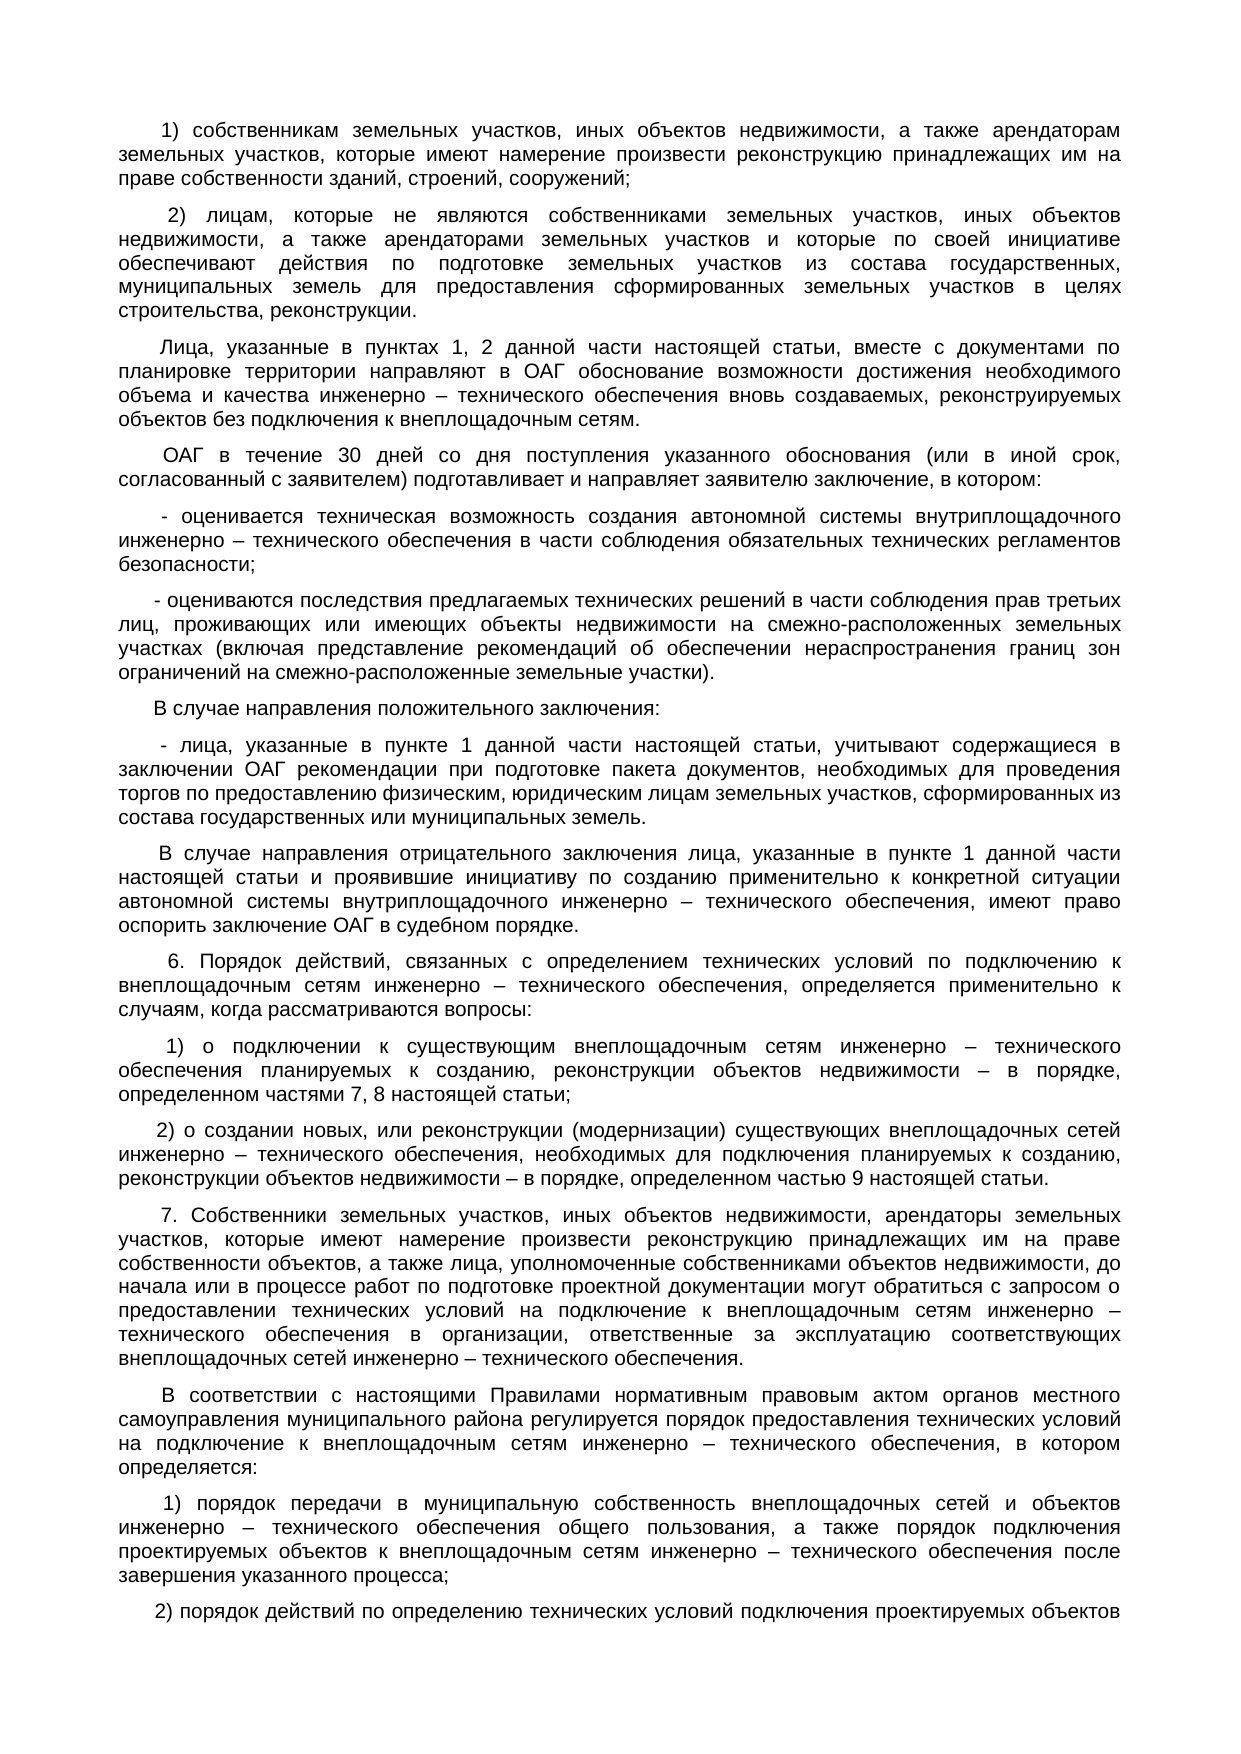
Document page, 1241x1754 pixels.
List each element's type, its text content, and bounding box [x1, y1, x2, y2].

text 2) порядок действий по определению технических условий подключения проектируемых объектов [118, 1599, 1122, 1623]
text 6. Порядок действий, связанных с определением технических условий по подключению к внеплощадочным сетям инженерно – технического обеспечения, определяется применительно к случаям, когда рассматриваются вопросы: [118, 949, 1122, 1021]
text - оцениваются последствия предлагаемых технических решений в части соблюдения прав третьих лиц, проживающих или имеющих объекты недвижимости на смежно-расположенных земельных участках (включая представление рекомендаций об обеспечении нераспространения границ зон ограничений на смежно-расположенные земельные участки). [118, 588, 1122, 684]
text В случае направления положительного заключения: [118, 696, 1122, 720]
text 1) порядок передачи в муниципальную собственность внеплощадочных сетей и объектов инженерно – технического обеспечения общего пользования, а также порядок подключения проектируемых объектов к внеплощадочным сетям инженерно – технического обеспечения после завершения указанного процесса; [118, 1491, 1122, 1587]
text Лица, указанные в пунктах 1, 2 данной части настоящей статьи, вместе с документами по планировке территории направляют в ОАГ обоснование возможности достижения необходимого объема и качества инженерно – технического обеспечения вновь создаваемых, реконструируемых объектов без подключения к внеплощадочным сетям. [118, 335, 1122, 431]
text ОАГ в течение 30 дней со дня поступления указанного обоснования (или в иной срок, согласованный с заявителем) подготавливает и направляет заявителю заключение, в котором: [118, 443, 1122, 491]
text 2) о создании новых, или реконструкции (модернизации) существующих внеплощадочных сетей инженерно – технического обеспечения, необходимых для подключения планируемых к созданию, реконструкции объектов недвижимости – в порядке, определенном частью 9 настоящей статьи. [118, 1118, 1122, 1190]
text В случае направления отрицательного заключения лица, указанные в пункте 1 данной части настоящей статьи и проявившие инициативу по созданию применительно к конкретной ситуации автономной системы внутриплощадочного инженерно – технического обеспечения, имеют право оспорить заключение ОАГ в судебном порядке. [118, 841, 1122, 937]
text В соответствии с настоящими Правилами нормативным правовым актом органов местного самоуправления муниципального района регулируется порядок предоставления технических условий на подключение к внеплощадочным сетям инженерно – технического обеспечения, в котором определяется: [118, 1383, 1122, 1478]
text 1) собственникам земельных участков, иных объектов недвижимости, а также арендаторам земельных участков, которые имеют намерение произвести реконструкцию принадлежащих им на праве собственности зданий, строений, сооружений; [118, 118, 1122, 190]
text 1) о подключении к существующим внеплощадочным сетям инженерно – технического обеспечения планируемых к созданию, реконструкции объектов недвижимости – в порядке, определенном частями 7, 8 настоящей статьи; [118, 1034, 1122, 1106]
text - оценивается техническая возможность создания автономной системы внутриплощадочного инженерно – технического обеспечения в части соблюдения обязательных технических регламентов безопасности; [118, 503, 1122, 575]
text 2) лицам, которые не являются собственниками земельных участков, иных объектов недвижимости, а также арендаторами земельных участков и которые по своей инициативе обеспечивают действия по подготовке земельных участков из состава государственных, муниципальных земель для предоставления сформированных земельных участков в целях строительства, реконструкции. [118, 202, 1122, 322]
text 7. Собственники земельных участков, иных объектов недвижимости, арендаторы земельных участков, которые имеют намерение произвести реконструкцию принадлежащих им на праве собственности объектов, а также лица, уполномоченные собственниками объектов недвижимости, до начала или в процессе работ по подготовке проектной документации могут обратиться с запросом о предоставлении технических условий на подключение к внеплощадочным сетям инженерно – технического обеспечения в организации, ответственные за эксплуатацию соответствующих внеплощадочных сетей инженерно – технического обеспечения. [118, 1202, 1122, 1370]
text - лица, указанные в пункте 1 данной части настоящей статьи, учитывают содержащиеся в заключении ОАГ рекомендации при подготовке пакета документов, необходимых для проведения торгов по предоставлению физическим, юридическим лицам земельных участков, сформированных из состава государственных или муниципальных земель. [118, 733, 1122, 828]
